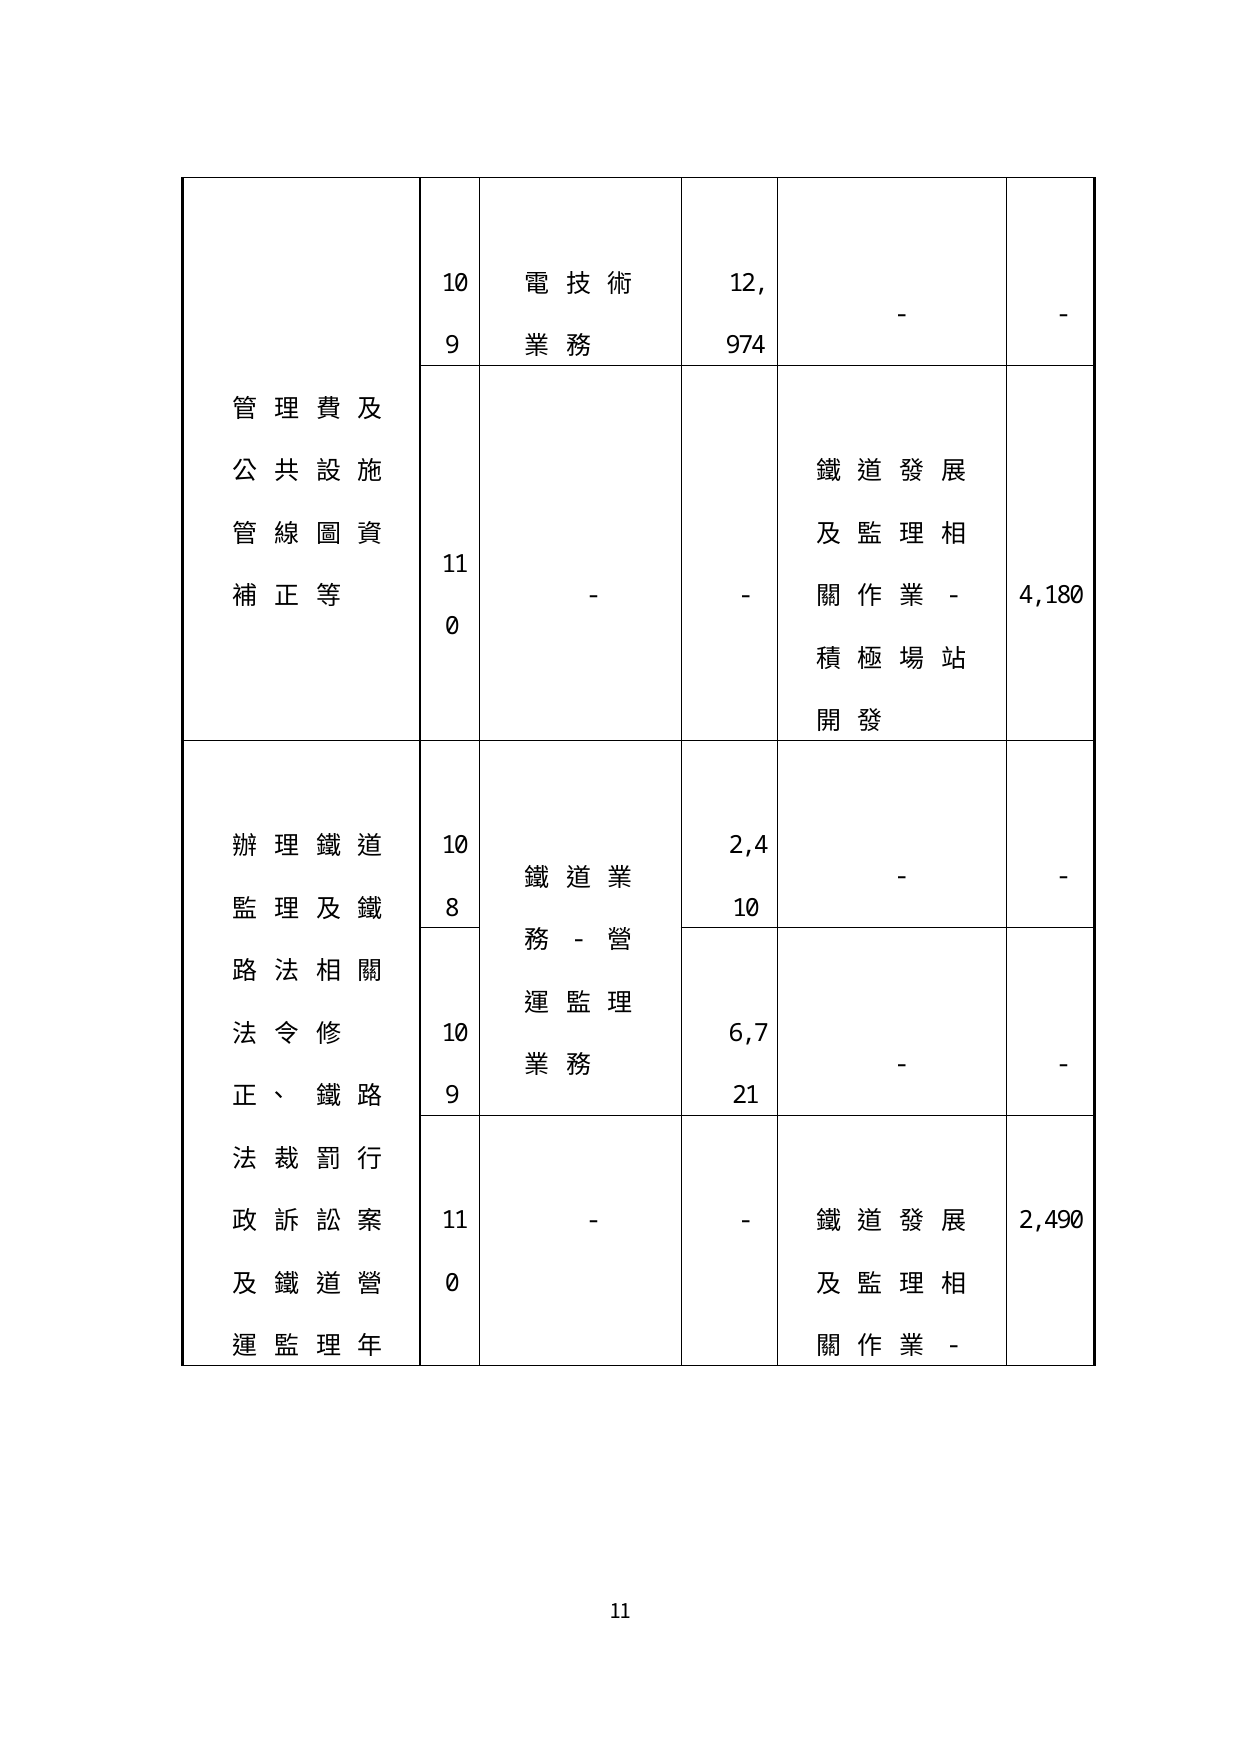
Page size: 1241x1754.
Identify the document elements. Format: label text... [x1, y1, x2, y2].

table_cell - [480, 1116, 681, 1365]
table_cell 辦理鐵道監理及鐵路法相關法令修正、鐵路法裁罰行政訴訟案及鐵道營運監理年度財務查核等 [184, 741, 419, 1365]
table_cell 管理費及公共設施管線圖資補正等 [184, 178, 419, 740]
table_cell - [682, 1116, 777, 1365]
table_cell 12,974 [682, 178, 777, 365]
table_cell 110 [421, 1116, 479, 1365]
table_cell - [480, 366, 681, 740]
table_cell - [778, 178, 1006, 365]
table_cell - [778, 741, 1006, 927]
table_cell - [1007, 928, 1093, 1115]
table_cell - [1007, 741, 1093, 927]
table_cell 109 [421, 178, 479, 365]
table_cell 鐵道業務-營運監理業務 [480, 741, 681, 1115]
table_cell 108 [421, 741, 479, 927]
table_cell - [778, 928, 1006, 1115]
table_cell 2,410 [682, 741, 777, 927]
table_cell - [1007, 178, 1093, 365]
table_cell 109 [421, 928, 479, 1115]
table_cell - [682, 366, 777, 740]
table_cell 鐵道發展及監理相關作業- [778, 1116, 1006, 1365]
table_cell 2,490 [1007, 1116, 1093, 1365]
table_cell 6,721 [682, 928, 777, 1115]
table_cell 電技術業務 [480, 178, 681, 365]
table_cell 110 [421, 366, 479, 740]
table_cell 鐵道發展及監理相關作業-積極場站開發 [778, 366, 1006, 740]
table_cell 4,180 [1007, 366, 1093, 740]
